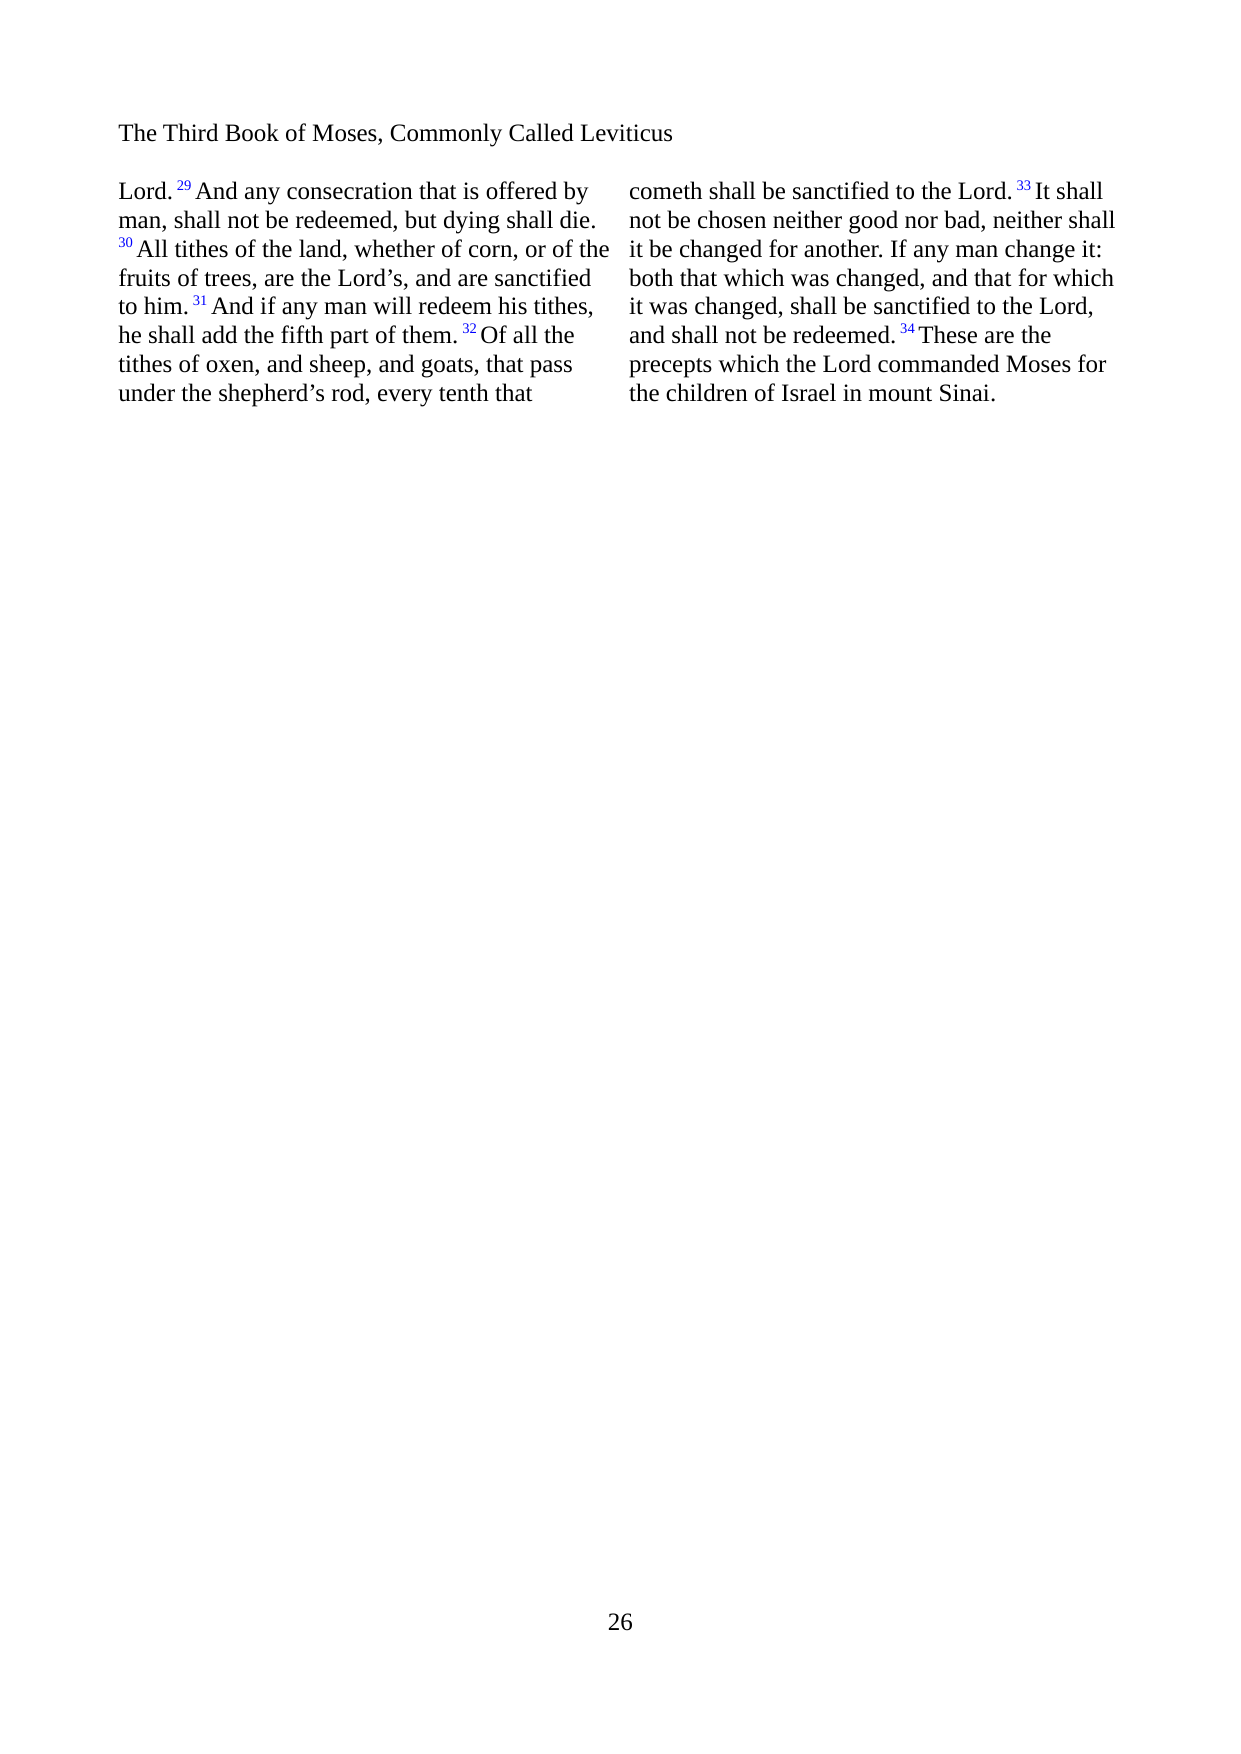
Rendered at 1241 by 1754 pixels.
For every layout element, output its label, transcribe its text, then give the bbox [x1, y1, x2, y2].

text cometh shall be sanctified to the Lord. 33 It shall not be chosen neither good nor bad, neither shall it be changed for another. If any man change it: both that which was changed, and that for which it was changed, shall be sanctified to the Lord, and shall not be redeemed. 34 These are the precepts which the Lord commanded Moses for the children of Israel in mount Sinai. [629, 176, 1122, 406]
text Lord. 29 And any consecration that is offered by man, shall not be redeemed, but dying shall die. 30 All tithes of the land, whether of corn, or of the fruits of trees, are the Lord’s, and are sanctified to him. 31 And if any man will redeem his tithes, he shall add the fifth part of them. 32 Of all the tithes of oxen, and sheep, and goats, that pass under the shepherd’s rod, every tenth that [118, 176, 611, 406]
